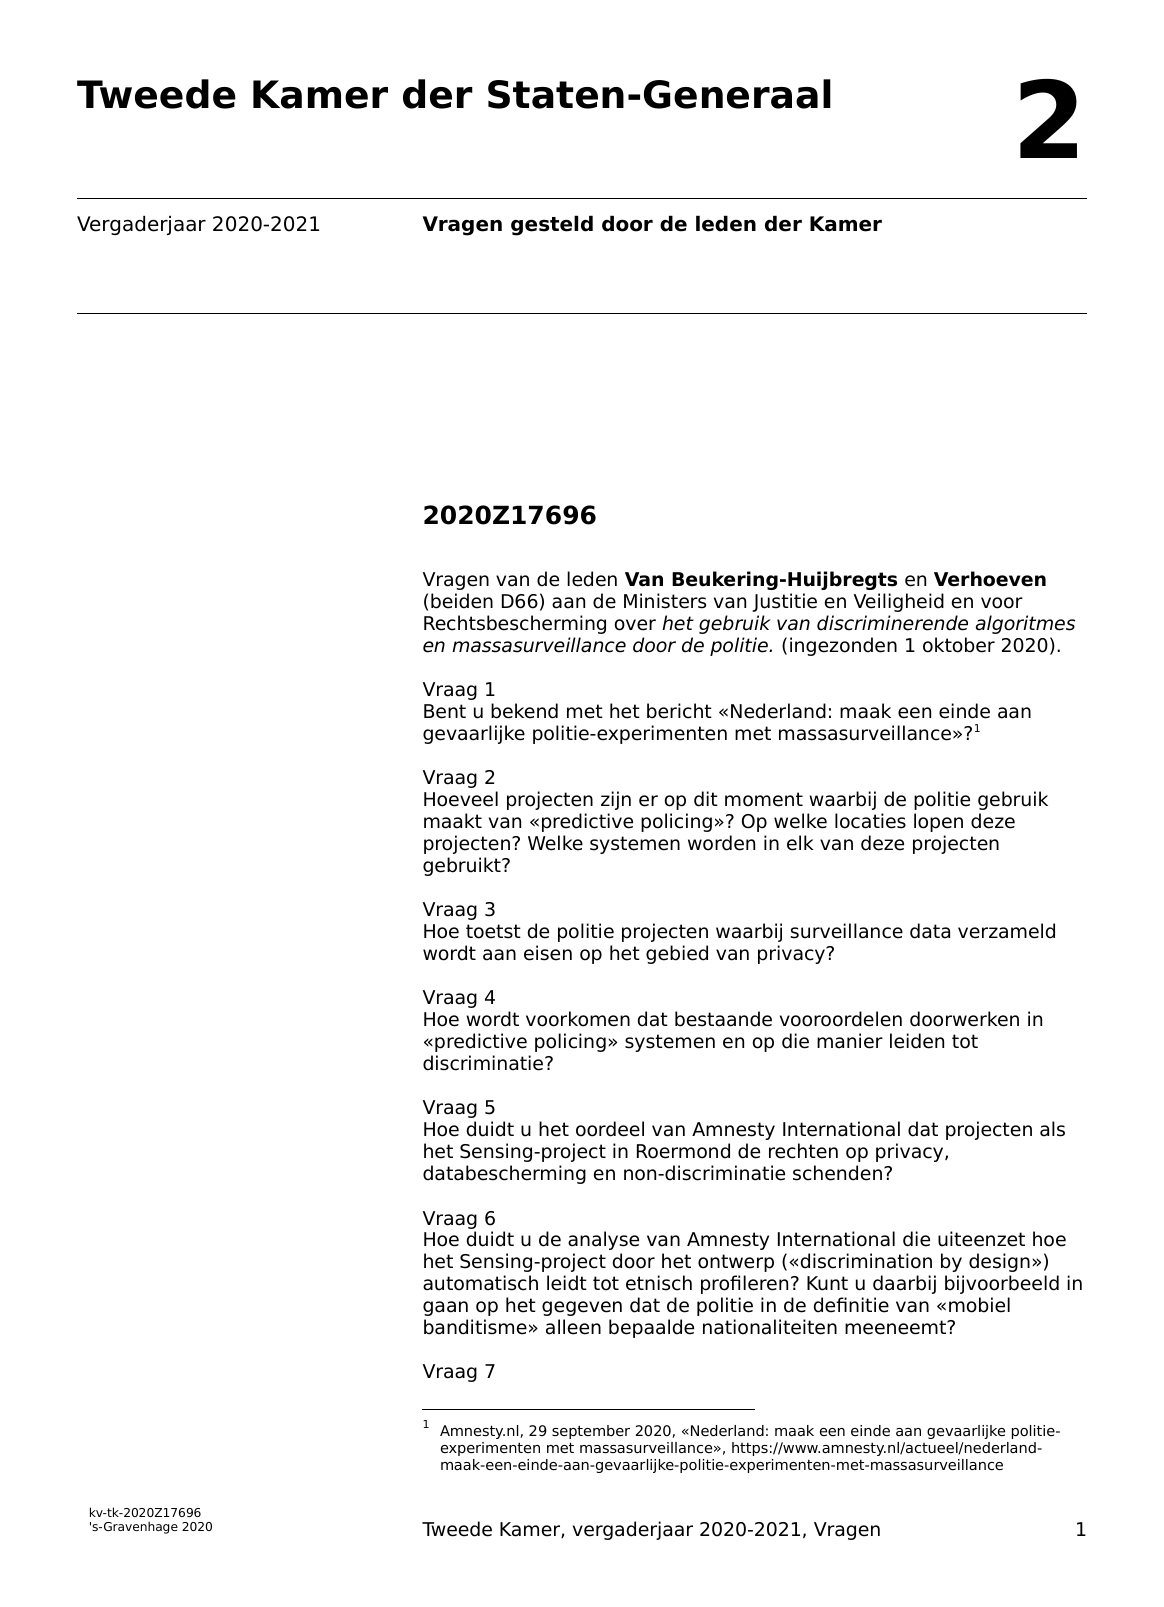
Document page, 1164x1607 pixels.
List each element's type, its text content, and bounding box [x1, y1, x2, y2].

text Hoeveel projecten zijn er op dit moment waarbij de politie gebruik maakt van «predictive policing»? Op welke locaties lopen deze projecten? Welke systemen worden in elk van deze projecten gebruikt? [422, 789, 1087, 877]
text Hoe duidt u de analyse van Amnesty International die uiteenzet hoe het Sensing-project door het ontwerp («discrimination by design») automatisch leidt tot etnisch profileren? Kunt u daarbij bijvoorbeeld in gaan op het gegeven dat de politie in de definitie van «mobiel banditisme» alleen bepaalde nationaliteiten meeneemt? [422, 1229, 1087, 1339]
text Bent u bekend met het bericht «Nederland: maak een einde aan gevaarlijke politie-experimenten met massasurveillance»? [422, 701, 1087, 745]
text Vraag 3 [422, 899, 1087, 921]
text Vraag 6 [422, 1207, 1087, 1229]
text Hoe wordt voorkomen dat bestaande vooroordelen doorwerken in «predictive policing» systemen en op die manier leiden tot discriminatie? [422, 1009, 1087, 1075]
text Vraag 2 [422, 767, 1087, 789]
table_header Tweede Kamer der Staten-Generaal [77, 59, 886, 198]
text Hoe duidt u het oordeel van Amnesty International dat projecten als het Sensing-project in Roermond de rechten op privacy, databescherming en non-discriminatie schenden? [422, 1119, 1087, 1185]
table_header 2 [886, 59, 1087, 198]
text 2020Z17696 [422, 501, 1087, 531]
text Hoe toetst de politie projecten waarbij surveillance data verzameld wordt aan eisen op het gebied van privacy? [422, 921, 1087, 965]
text kv-tk-2020Z17696 [88, 1506, 323, 1520]
text Vraag 4 [422, 987, 1087, 1009]
text 's-Gravenhage 2020 [88, 1520, 323, 1534]
text Vragen van de leden Van Beukering-Huijbregts en Verhoeven (beiden D66) aan de Ministers van Justitie en Veiligheid en voor Rechtsbescherming over het gebruik van discriminerende algoritmes en massasurveillance door de politie. (ingezonden 1 oktober 2020). [422, 569, 1087, 657]
text Vraag 7 [422, 1361, 1087, 1383]
table_cell Vragen gesteld door de leden der Kamer [422, 199, 1087, 313]
text Amnesty.nl, 29 september 2020, «Nederland: maak een einde aan gevaarlijke politie-experimenten met massasurveillance», https://www.amnesty.nl/actueel/nederland-maak-een-einde-aan-gevaarlijke-politie-experimenten-met-massasurveillance [422, 1418, 1087, 1474]
text Vraag 1 [422, 679, 1087, 701]
table_cell Vergaderjaar 2020-2021 [77, 199, 422, 313]
text Vraag 5 [422, 1097, 1087, 1119]
